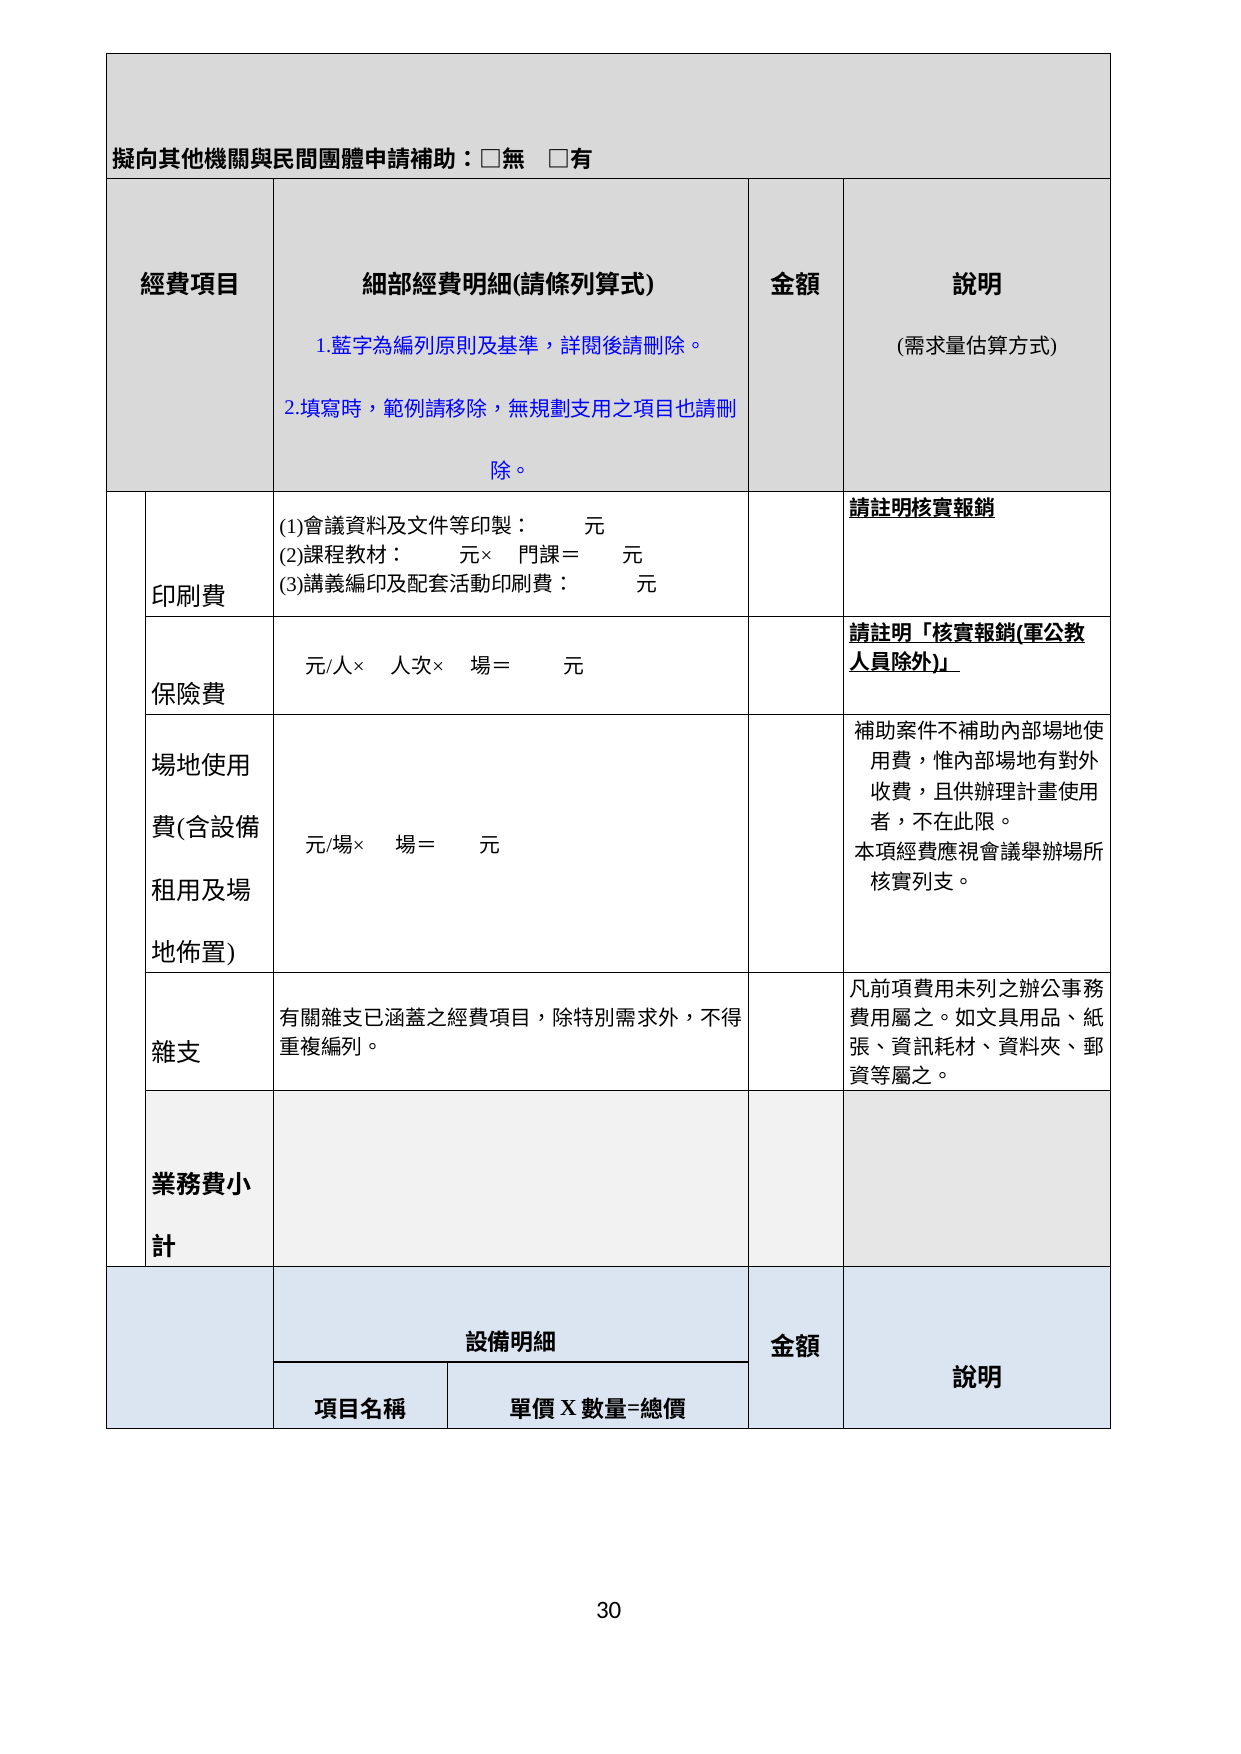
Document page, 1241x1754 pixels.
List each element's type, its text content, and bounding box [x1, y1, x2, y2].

table_cell 細部經費明細(請條列算式) 1.藍字為編列原則及基準，詳閱後請刪除。 2.填寫時，範例請移除，無規劃支用之項目也請刪除。 [274, 179, 748, 491]
table_cell 金額 [749, 179, 843, 491]
table_cell [749, 617, 843, 713]
table_cell [749, 492, 843, 616]
table_cell [749, 973, 843, 1089]
table_cell 元/人× 人次× 場＝ 元 [274, 617, 748, 713]
table_header 擬向其他機關與民間團體申請補助：□無 □有 [107, 54, 1110, 178]
table_cell 業務費小計 [146, 1091, 273, 1266]
table_cell 凡前項費用未列之辦公事務費用屬之。如文具用品、紙張、資訊耗材、資料夾、郵資等屬之。 [844, 973, 1110, 1089]
table_cell [274, 1091, 748, 1266]
table_cell 金額 [749, 1267, 843, 1428]
table_cell 請註明核實報銷 [844, 492, 1110, 616]
table_cell 設備明細 [274, 1267, 748, 1361]
table_cell 項目名稱 [274, 1363, 447, 1428]
table_cell ­ 補助案件不補助內部場地使用費，惟內部場地有對外收費，且供辦理計畫使用者，不在此限。 ­ 本項經費應視會議舉辦場所核實列支。 [844, 715, 1110, 972]
table_cell 單價X數量=總價 [448, 1363, 748, 1428]
table_cell 元/場× 場＝ 元 [274, 715, 748, 972]
table_cell (1)會議資料及文件等印製： 元 (2)課程教材： 元× 門課＝ 元 (3)講義編印及配套活動印刷費： 元 [274, 492, 748, 616]
table_cell [107, 1267, 273, 1428]
table_cell 印刷費 [146, 492, 273, 616]
table_cell 保險費 [146, 617, 273, 713]
table_cell 場地使用費(含設備租用及場地佈置) [146, 715, 273, 972]
table_cell [844, 1091, 1110, 1266]
table_cell 說明 [844, 1267, 1110, 1428]
table_cell [749, 1091, 843, 1266]
table_cell 有關雜支已涵蓋之經費項目，除特別需求外，不得重複編列。 [274, 973, 748, 1089]
table_cell [107, 492, 145, 1266]
table_cell 經費項目 [107, 179, 273, 491]
table_cell 請註明「核實報銷(軍公教人員除外)」 [844, 617, 1110, 713]
table_cell [749, 715, 843, 972]
table_cell 雜支 [146, 973, 273, 1089]
table_cell 說明 (需求量估算方式) [844, 179, 1110, 491]
